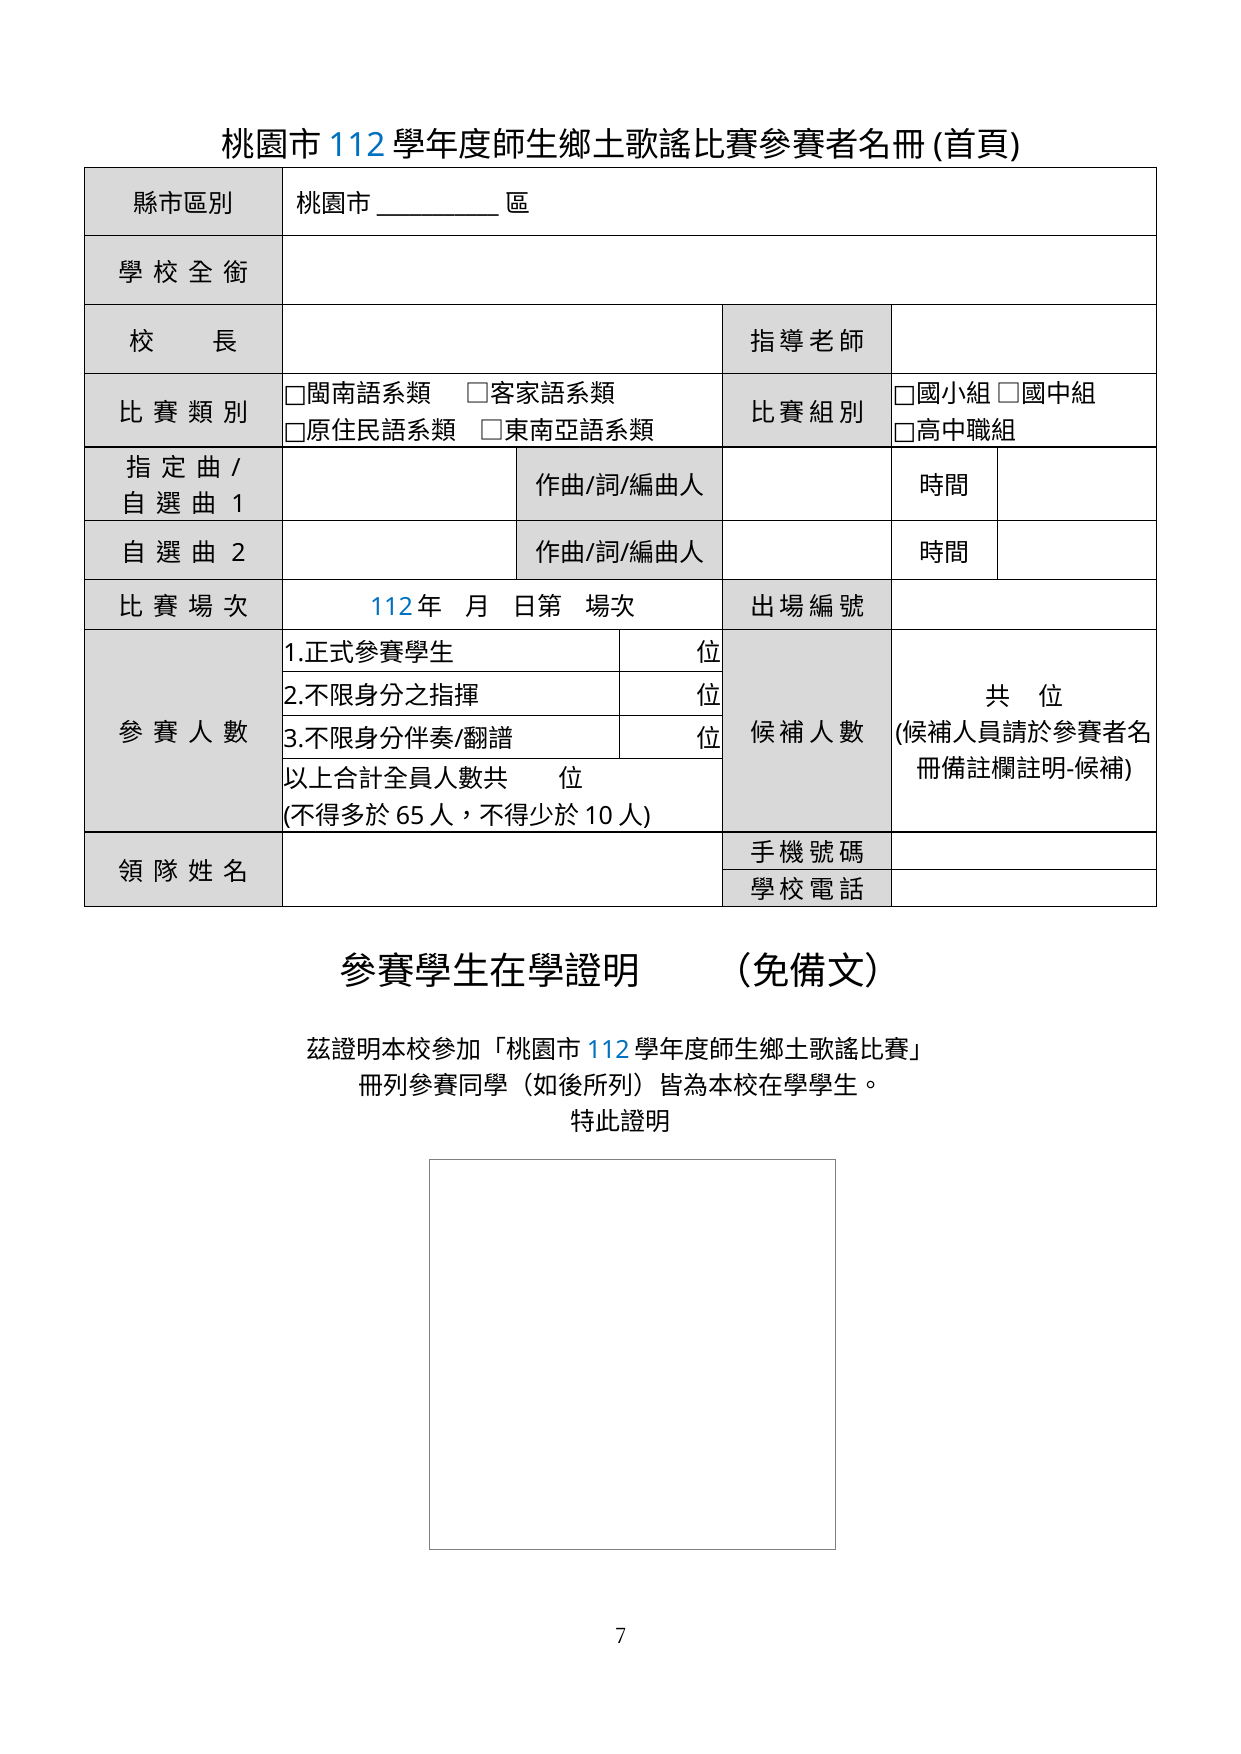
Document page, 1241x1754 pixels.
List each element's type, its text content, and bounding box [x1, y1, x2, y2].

table_header 桃園市 ___________ 區 [283, 168, 1156, 235]
table_cell 時間 [892, 521, 997, 579]
table_cell 作曲/詞/編曲人 [517, 521, 722, 579]
text 冊列參賽同學（如後所列）皆為本校在學學生。 [118, 1066, 1123, 1102]
table_cell 領隊姓名 [85, 833, 282, 906]
table_cell 比賽組別 [723, 374, 891, 446]
table_cell [283, 236, 1156, 304]
table_cell 位 [620, 672, 722, 715]
table_cell [892, 870, 1156, 906]
table_cell 共 位 (候補人員請於參賽者名冊備註欄註明-候補) [892, 630, 1156, 831]
table_cell [283, 305, 722, 373]
table_cell 學校電話 [723, 870, 891, 906]
text 參賽學生在學證明 （免備文） [118, 941, 1123, 995]
table_cell 作曲/詞/編曲人 [517, 448, 722, 520]
table_cell [283, 448, 516, 520]
table_cell [723, 521, 891, 579]
table_cell 指導老師 [723, 305, 891, 373]
table_cell [723, 448, 891, 520]
table_cell 位 [620, 716, 722, 758]
table_cell [892, 833, 1156, 869]
table_cell 位 [620, 630, 722, 671]
table_cell [283, 521, 516, 579]
table_cell □國小組 □國中組 □高中職組 [892, 374, 1156, 446]
table_cell □閩南語系類 □客家語系類 □原住民語系類 □東南亞語系類 [283, 374, 722, 446]
table_cell 參賽人數 [85, 630, 282, 831]
table_cell [998, 521, 1156, 579]
table_cell 1.正式參賽學生 [283, 630, 619, 671]
table_cell 時間 [892, 448, 997, 520]
table_cell [998, 448, 1156, 520]
table_cell 校長 [85, 305, 282, 373]
text 茲證明本校參加「桃園市112學年度師生鄉土歌謠比賽」 [118, 1029, 1123, 1066]
text 桃園市112學年度師生鄉土歌謠比賽參賽者名冊 (首頁) [118, 118, 1123, 167]
table_cell 候補人數 [723, 630, 891, 831]
table_cell 出場編號 [723, 580, 891, 629]
table_cell 指定曲/ 自選曲1 [85, 448, 282, 520]
table_cell 以上合計全員人數共 位 (不得多於65人，不得少於10人) [283, 759, 722, 831]
table_header 縣市區別 [85, 168, 282, 235]
table_cell 自選曲2 [85, 521, 282, 579]
text 特此證明 [118, 1102, 1123, 1138]
table_cell 3.不限身分伴奏/翻譜 [283, 716, 619, 758]
table_cell 112年 月 日第 場次 [283, 580, 722, 629]
table_cell 2.不限身分之指揮 [283, 672, 619, 715]
table_cell [892, 305, 1156, 373]
table_cell [892, 580, 1156, 629]
table_cell 比賽場次 [85, 580, 282, 629]
table_cell [283, 833, 722, 906]
table_cell 比賽類別 [85, 374, 282, 446]
table_cell 手機號碼 [723, 833, 891, 869]
table_cell 學校全銜 [85, 236, 282, 304]
